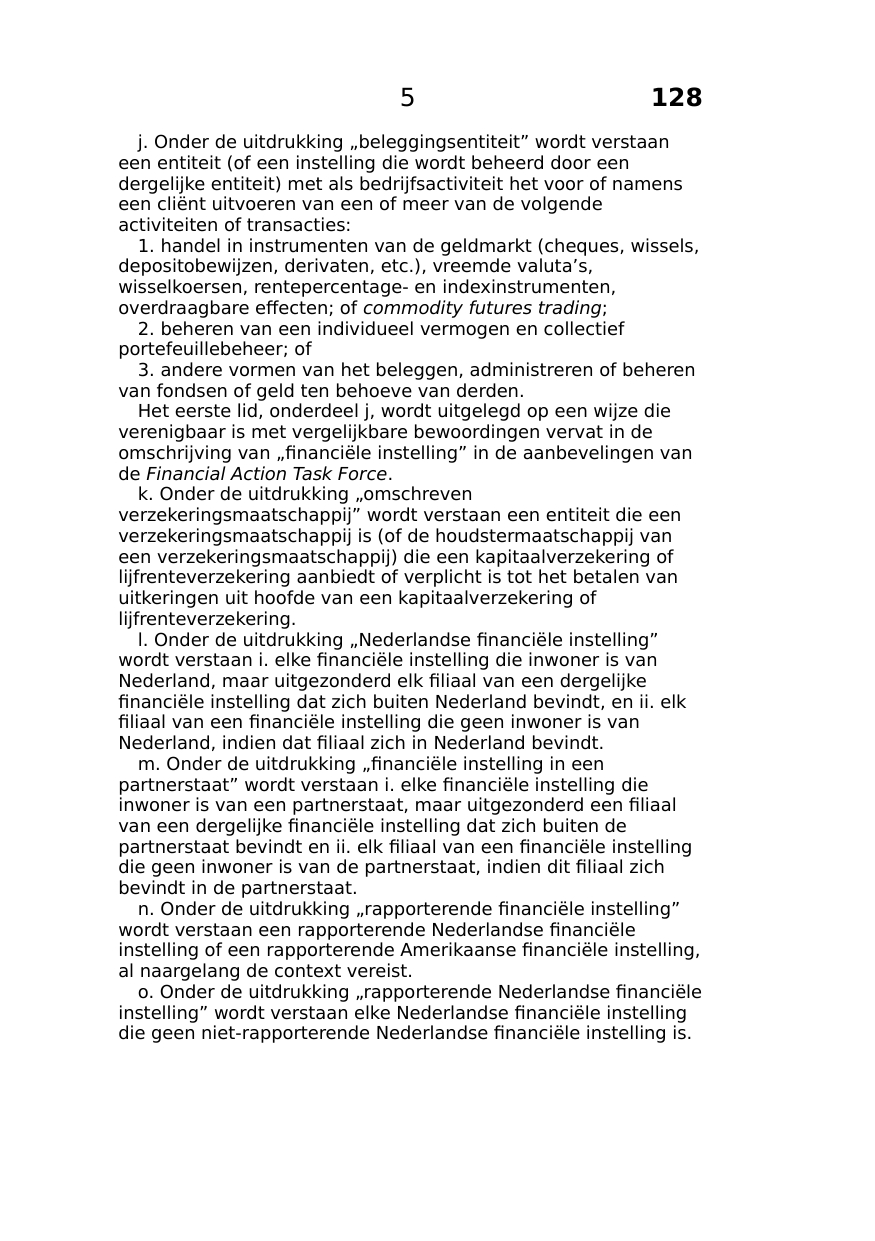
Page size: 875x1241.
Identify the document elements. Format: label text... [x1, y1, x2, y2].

text l. Onder de uitdrukking „Nederlandse financiële instelling” wordt verstaan i. elke financiële instelling die inwoner is van Nederland, maar uitgezonderd elk filiaal van een dergelijke financiële instelling dat zich buiten Nederland bevindt, en ii. elk filiaal van een financiële instelling die geen inwoner is van Nederland, indien dat filiaal zich in Nederland bevindt. [118, 629, 703, 754]
text m. Onder de uitdrukking „financiële instelling in een partnerstaat” wordt verstaan i. elke financiële instelling die inwoner is van een partnerstaat, maar uitgezonderd een filiaal van een dergelijke financiële instelling dat zich buiten de partnerstaat bevindt en ii. elk filiaal van een financiële instelling die geen inwoner is van de partnerstaat, indien dit filiaal zich bevindt in de partnerstaat. [118, 754, 703, 899]
text k. Onder de uitdrukking „omschreven verzekeringsmaatschappij” wordt verstaan een entiteit die een verzekeringsmaatschappij is (of de houdstermaatschappij van een verzekeringsmaatschappij) die een kapitaalverzekering of lijfrenteverzekering aanbiedt of verplicht is tot het betalen van uitkeringen uit hoofde van een kapitaalverzekering of lijfrenteverzekering. [118, 484, 703, 629]
text 3. andere vormen van het beleggen, administreren of beheren van fondsen of geld ten behoeve van derden. [118, 360, 703, 401]
text j. Onder de uitdrukking „beleggingsentiteit” wordt verstaan een entiteit (of een instelling die wordt beheerd door een dergelijke entiteit) met als bedrijfsactiviteit het voor of namens een cliënt uitvoeren van een of meer van de volgende activiteiten of transacties: [118, 132, 703, 236]
text 2. beheren van een individueel vermogen en collectief portefeuillebeheer; of [118, 318, 703, 360]
text 1. handel in instrumenten van de geldmarkt (cheques, wissels, depositobewijzen, derivaten, etc.), vreemde valuta’s, wisselkoersen, rentepercentage- en indexinstrumenten, overdraagbare effecten; of commodity futures trading; [118, 236, 703, 318]
text n. Onder de uitdrukking „rapporterende financiële instelling” wordt verstaan een rapporterende Nederlandse financiële instelling of een rapporterende Amerikaanse financiële instelling, al naargelang de context vereist. [118, 899, 703, 982]
text Het eerste lid, onderdeel j, wordt uitgelegd op een wijze die verenigbaar is met vergelijkbare bewoordingen vervat in de omschrijving van „financiële instelling” in de aanbevelingen van de Financial Action Task Force. [118, 401, 703, 484]
text o. Onder de uitdrukking „rapporterende Nederlandse financiële instelling” wordt verstaan elke Nederlandse financiële instelling die geen niet-rapporterende Nederlandse financiële instelling is. [118, 982, 703, 1044]
